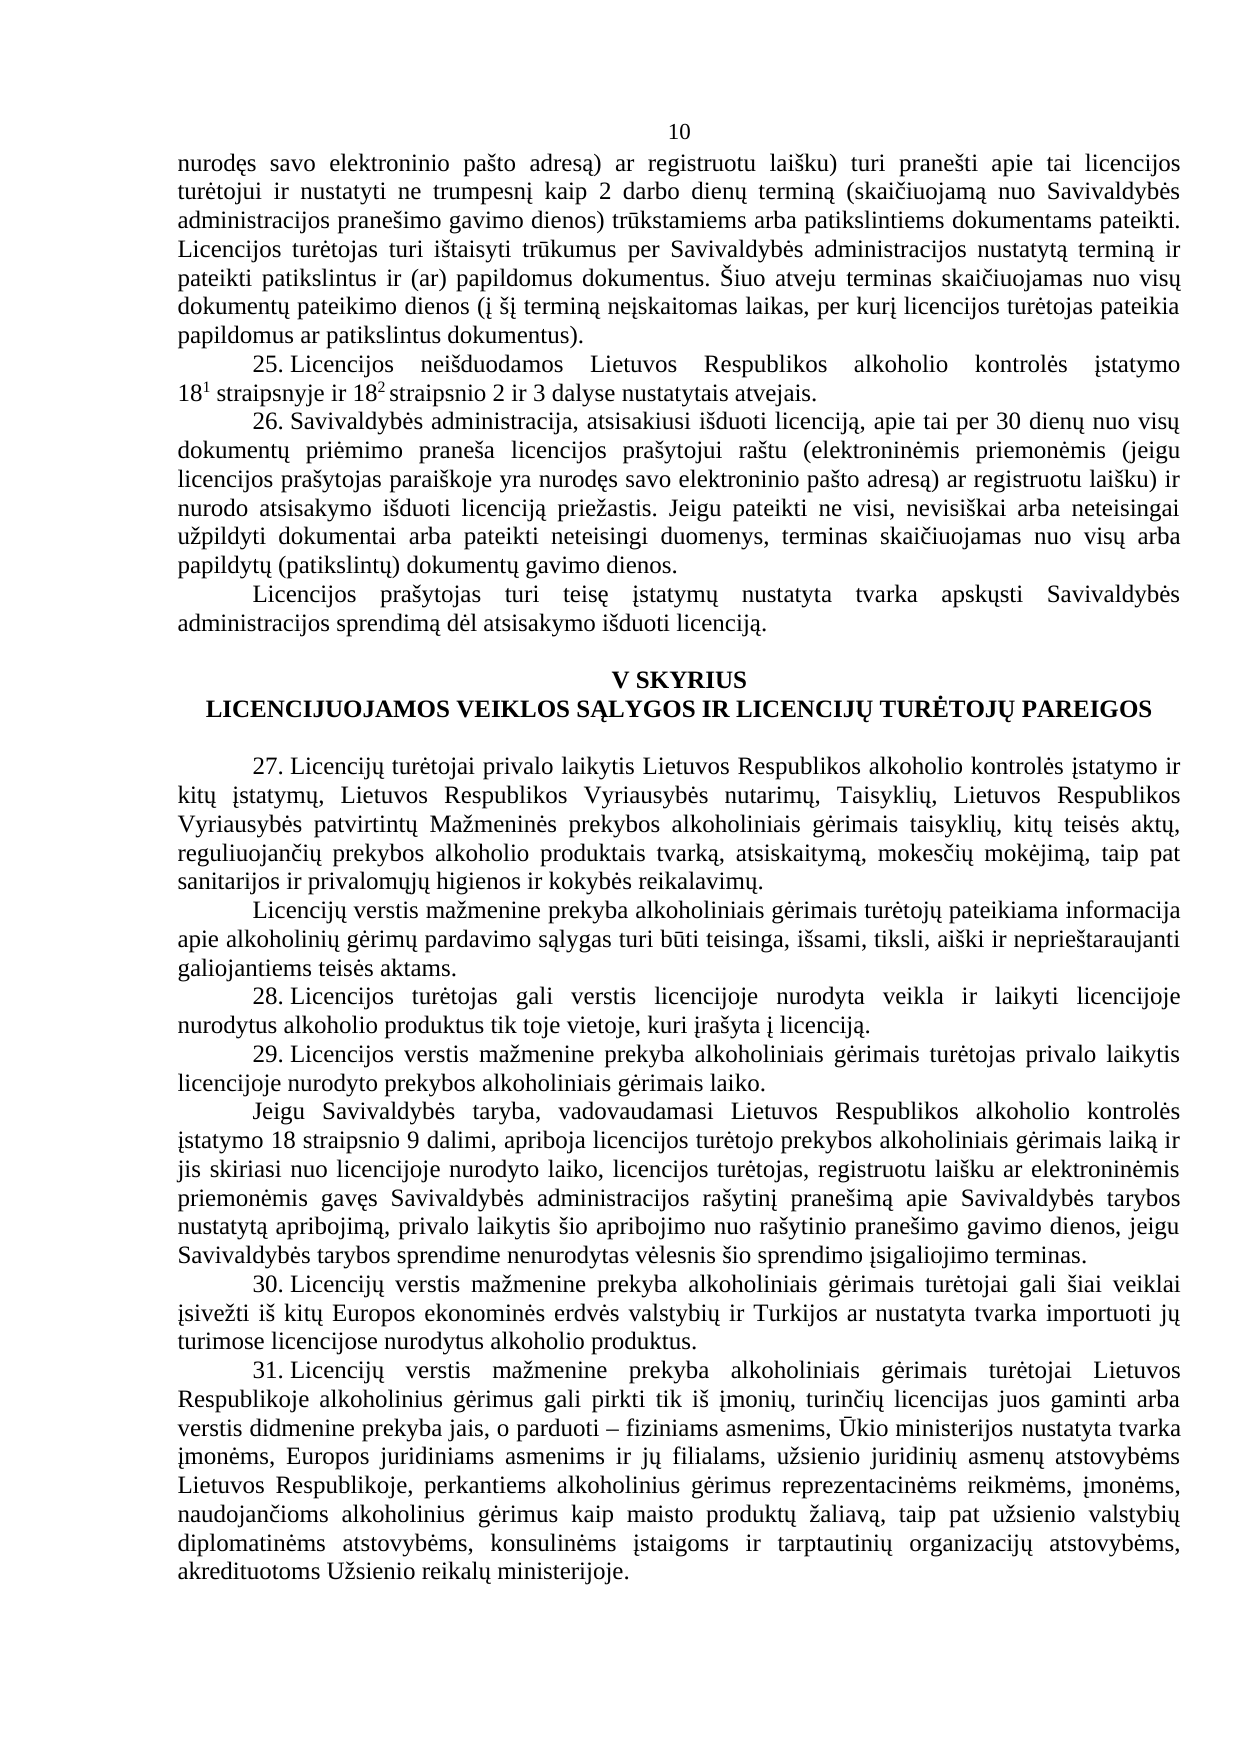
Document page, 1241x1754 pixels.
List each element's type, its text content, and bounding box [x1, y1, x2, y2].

text nurodęs savo elektroninio pašto adresą) ar registruotu laišku) turi pranešti apie tai licencijos turėtojui ir nustatyti ne trumpesnį kaip 2 darbo dienų terminą (skaičiuojamą nuo Savivaldybės administracijos pranešimo gavimo dienos) trūkstamiems arba patikslintiems dokumentams pateikti. Licencijos turėtojas turi ištaisyti trūkumus per Savivaldybės administracijos nustatytą terminą ir pateikti patikslintus ir (ar) papildomus dokumentus. Šiuo atveju terminas skaičiuojamas nuo visų dokumentų pateikimo dienos (į šį terminą neįskaitomas laikas, per kurį licencijos turėtojas pateikia papildomus ar patikslintus dokumentus). [177, 148, 1181, 349]
text LICENCIJUOJAMOS VEIKLOS SĄLYGOS IR LICENCIJŲ TURĖTOJŲ PAREIGOS [177, 694, 1181, 723]
text 28. Licencijos turėtojas gali verstis licencijoje nurodyta veikla ir laikyti licencijoje nurodytus alkoholio produktus tik toje vietoje, kuri įrašyta į licenciją. [177, 981, 1181, 1039]
text 27. Licencijų turėtojai privalo laikytis Lietuvos Respublikos alkoholio kontrolės įstatymo ir kitų įstatymų, Lietuvos Respublikos Vyriausybės nutarimų, Taisyklių, Lietuvos Respublikos Vyriausybės patvirtintų Mažmeninės prekybos alkoholiniais gėrimais taisyklių, kitų teisės aktų, reguliuojančių prekybos alkoholio produktais tvarką, atsiskaitymą, mokesčių mokėjimą, taip pat sanitarijos ir privalomųjų higienos ir kokybės reikalavimų. [177, 751, 1181, 895]
text Licencijos prašytojas turi teisę įstatymų nustatyta tvarka apskųsti Savivaldybės administracijos sprendimą dėl atsisakymo išduoti licenciją. [177, 579, 1181, 636]
text 29. Licencijos verstis mažmenine prekyba alkoholiniais gėrimais turėtojas privalo laikytis licencijoje nurodyto prekybos alkoholiniais gėrimais laiko. [177, 1039, 1181, 1096]
text Licencijų verstis mažmenine prekyba alkoholiniais gėrimais turėtojų pateikiama informacija apie alkoholinių gėrimų pardavimo sąlygas turi būti teisinga, išsami, tiksli, aiški ir neprieštaraujanti galiojantiems teisės aktams. [177, 895, 1181, 981]
text 30. Licencijų verstis mažmenine prekyba alkoholiniais gėrimais turėtojai gali šiai veiklai įsivežti iš kitų Europos ekonominės erdvės valstybių ir Turkijos ar nustatyta tvarka importuoti jų turimose licencijose nurodytus alkoholio produktus. [177, 1269, 1181, 1355]
text Jeigu Savivaldybės taryba, vadovaudamasi Lietuvos Respublikos alkoholio kontrolės įstatymo 18 straipsnio 9 dalimi, apriboja licencijos turėtojo prekybos alkoholiniais gėrimais laiką ir jis skiriasi nuo licencijoje nurodyto laiko, licencijos turėtojas, registruotu laišku ar elektroninėmis priemonėmis gavęs Savivaldybės administracijos rašytinį pranešimą apie Savivaldybės tarybos nustatytą apribojimą, privalo laikytis šio apribojimo nuo rašytinio pranešimo gavimo dienos, jeigu Savivaldybės tarybos sprendime nenurodytas vėlesnis šio sprendimo įsigaliojimo terminas. [177, 1096, 1181, 1269]
text 26. Savivaldybės administracija, atsisakiusi išduoti licenciją, apie tai per 30 dienų nuo visų dokumentų priėmimo praneša licencijos prašytojui raštu (elektroninėmis priemonėmis (jeigu licencijos prašytojas paraiškoje yra nurodęs savo elektroninio pašto adresą) ar registruotu laišku) ir nurodo atsisakymo išduoti licenciją priežastis. Jeigu pateikti ne visi, nevisiškai arba neteisingai užpildyti dokumentai arba pateikti neteisingi duomenys, terminas skaičiuojamas nuo visų arba papildytų (patikslintų) dokumentų gavimo dienos. [177, 406, 1181, 579]
text 25. Licencijos neišduodamos Lietuvos Respublikos alkoholio kontrolės įstatymo 181 straipsnyje ir 182 straipsnio 2 ir 3 dalyse nustatytais atvejais. [177, 349, 1181, 406]
text V SKYRIUS [177, 665, 1181, 694]
text 31. Licencijų verstis mažmenine prekyba alkoholiniais gėrimais turėtojai Lietuvos Respublikoje alkoholinius gėrimus gali pirkti tik iš įmonių, turinčių licencijas juos gaminti arba verstis didmenine prekyba jais, o parduoti – fiziniams asmenims, Ūkio ministerijos nustatyta tvarka įmonėms, Europos juridiniams asmenims ir jų filialams, užsienio juridinių asmenų atstovybėms Lietuvos Respublikoje, perkantiems alkoholinius gėrimus reprezentacinėms reikmėms, įmonėms, naudojančioms alkoholinius gėrimus kaip maisto produktų žaliavą, taip pat užsienio valstybių diplomatinėms atstovybėms, konsulinėms įstaigoms ir tarptautinių organizacijų atstovybėms, akredituotoms Užsienio reikalų ministerijoje. [177, 1355, 1181, 1585]
